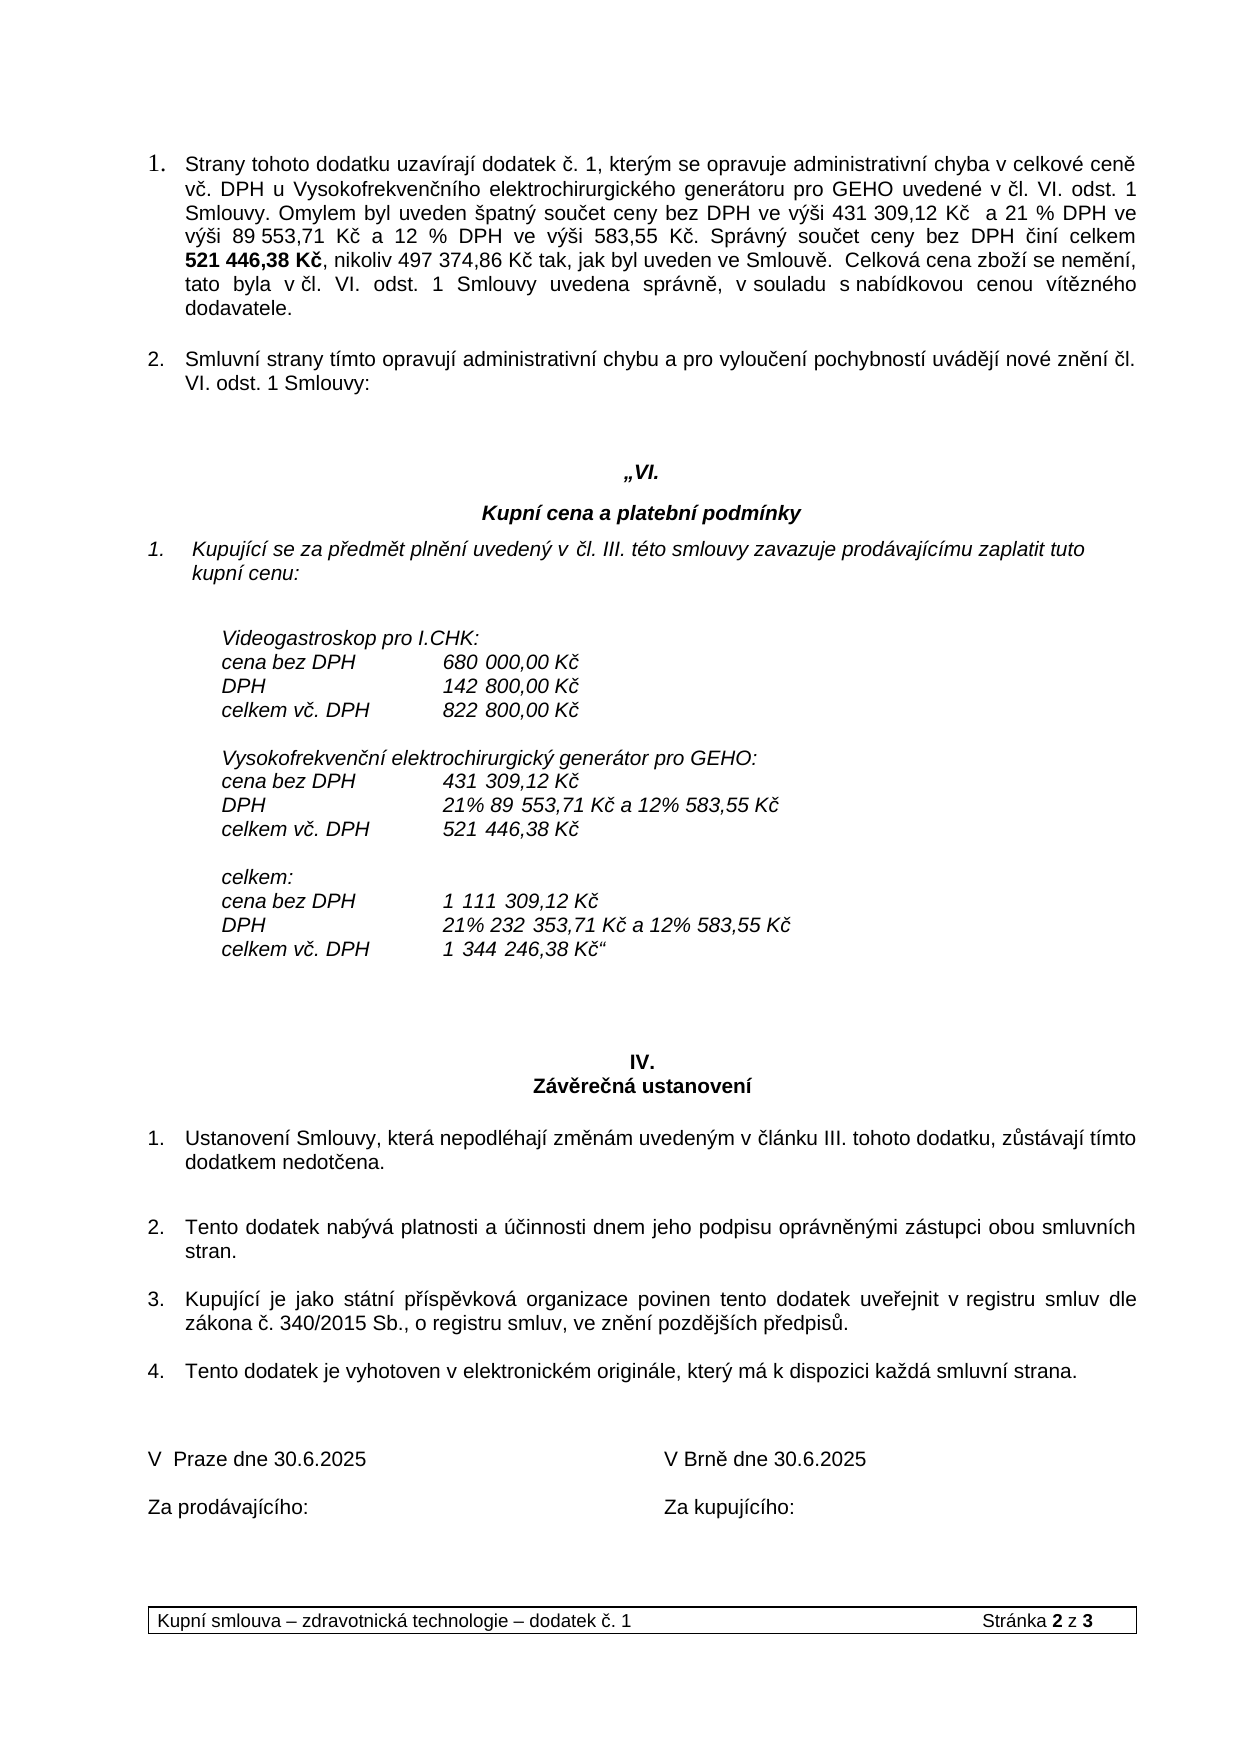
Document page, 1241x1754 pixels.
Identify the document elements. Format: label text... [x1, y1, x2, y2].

text cena bez DPH 1 111 309,12 Kč [221, 889, 1137, 913]
text Vysokofrekvenční elektrochirurgický generátor pro GEHO: [221, 745, 1137, 769]
list Kupující se za předmět plnění uvedený v čl. III. této smlouvy zavazuje prodávajícímu zaplatit tuto kupní cenu: [148, 537, 1137, 585]
text cena bez DPH 680 000,00 Kč [221, 649, 1137, 673]
text DPH 21% 232 353,71 Kč a 12% 583,55 Kč [221, 913, 1137, 937]
text „VI. [148, 460, 1137, 484]
list Strany tohoto dodatku uzavírají dodatek č. 1, kterým se opravuje administrativní chyba v celkové ceně vč. DPH u Vysokofrekvenčního elektrochirurgického generátoru pro GEHO uvedené v čl. VI. odst. 1 Smlouvy. Omylem byl uveden špatný součet ceny bez DPH ve výši 431 309,12 Kč a 21 % DPH ve výši 89 553,71 Kč a 12 % DPH ve výši 583,55 Kč. Správný součet ceny bez DPH činí celkem 521 446,38 Kč, nikoliv 497 374,86 Kč tak, jak byl uveden ve Smlouvě. Celková cena zboží se nemění, tato byla v čl. VI. odst. 1 Smlouvy uvedena správně, v souladu s nabídkovou cenou vítězného dodavatele. [147, 148, 1137, 320]
text celkem vč. DPH 521 446,38 Kč [221, 817, 1137, 841]
text Videogastroskop pro I.CHK: [221, 626, 1137, 649]
list Tento dodatek je vyhotoven v elektronickém originále, který má k dispozici každá smluvní strana. [147, 1359, 1137, 1383]
text V Praze dne 30.6.2025 V Brně dne 30.6.2025 [148, 1447, 1137, 1471]
list Tento dodatek nabývá platnosti a účinnosti dnem jeho podpisu oprávněnými zástupci obou smluvních stran. [147, 1215, 1137, 1263]
text cena bez DPH 431 309,12 Kč [221, 769, 1137, 793]
text celkem vč. DPH 1 344 246,38 Kč“ [221, 937, 1137, 961]
list Smluvní strany tímto opravují administrativní chybu a pro vyloučení pochybností uvádějí nové znění čl. VI. odst. 1 Smlouvy: [147, 346, 1137, 394]
subtitle Kupní cena a platební podmínky [148, 501, 1137, 524]
text celkem: [221, 865, 1137, 889]
text DPH 142 800,00 Kč [221, 673, 1137, 697]
text DPH 21% 89 553,71 Kč a 12% 583,55 Kč [221, 793, 1137, 817]
text celkem vč. DPH 822 800,00 Kč [221, 697, 1137, 721]
text Závěrečná ustanovení [148, 1073, 1137, 1097]
text Za prodávajícího: Za kupujícího: [148, 1495, 1137, 1519]
text IV. [148, 1049, 1137, 1073]
list Kupující je jako státní příspěvková organizace povinen tento dodatek uveřejnit v registru smluv dle zákona č. 340/2015 Sb., o registru smluv, ve znění pozdějších předpisů. [147, 1287, 1137, 1335]
list Ustanovení Smlouvy, která nepodléhají změnám uvedeným v článku III. tohoto dodatku, zůstávají tímto dodatkem nedotčena. [147, 1126, 1137, 1174]
